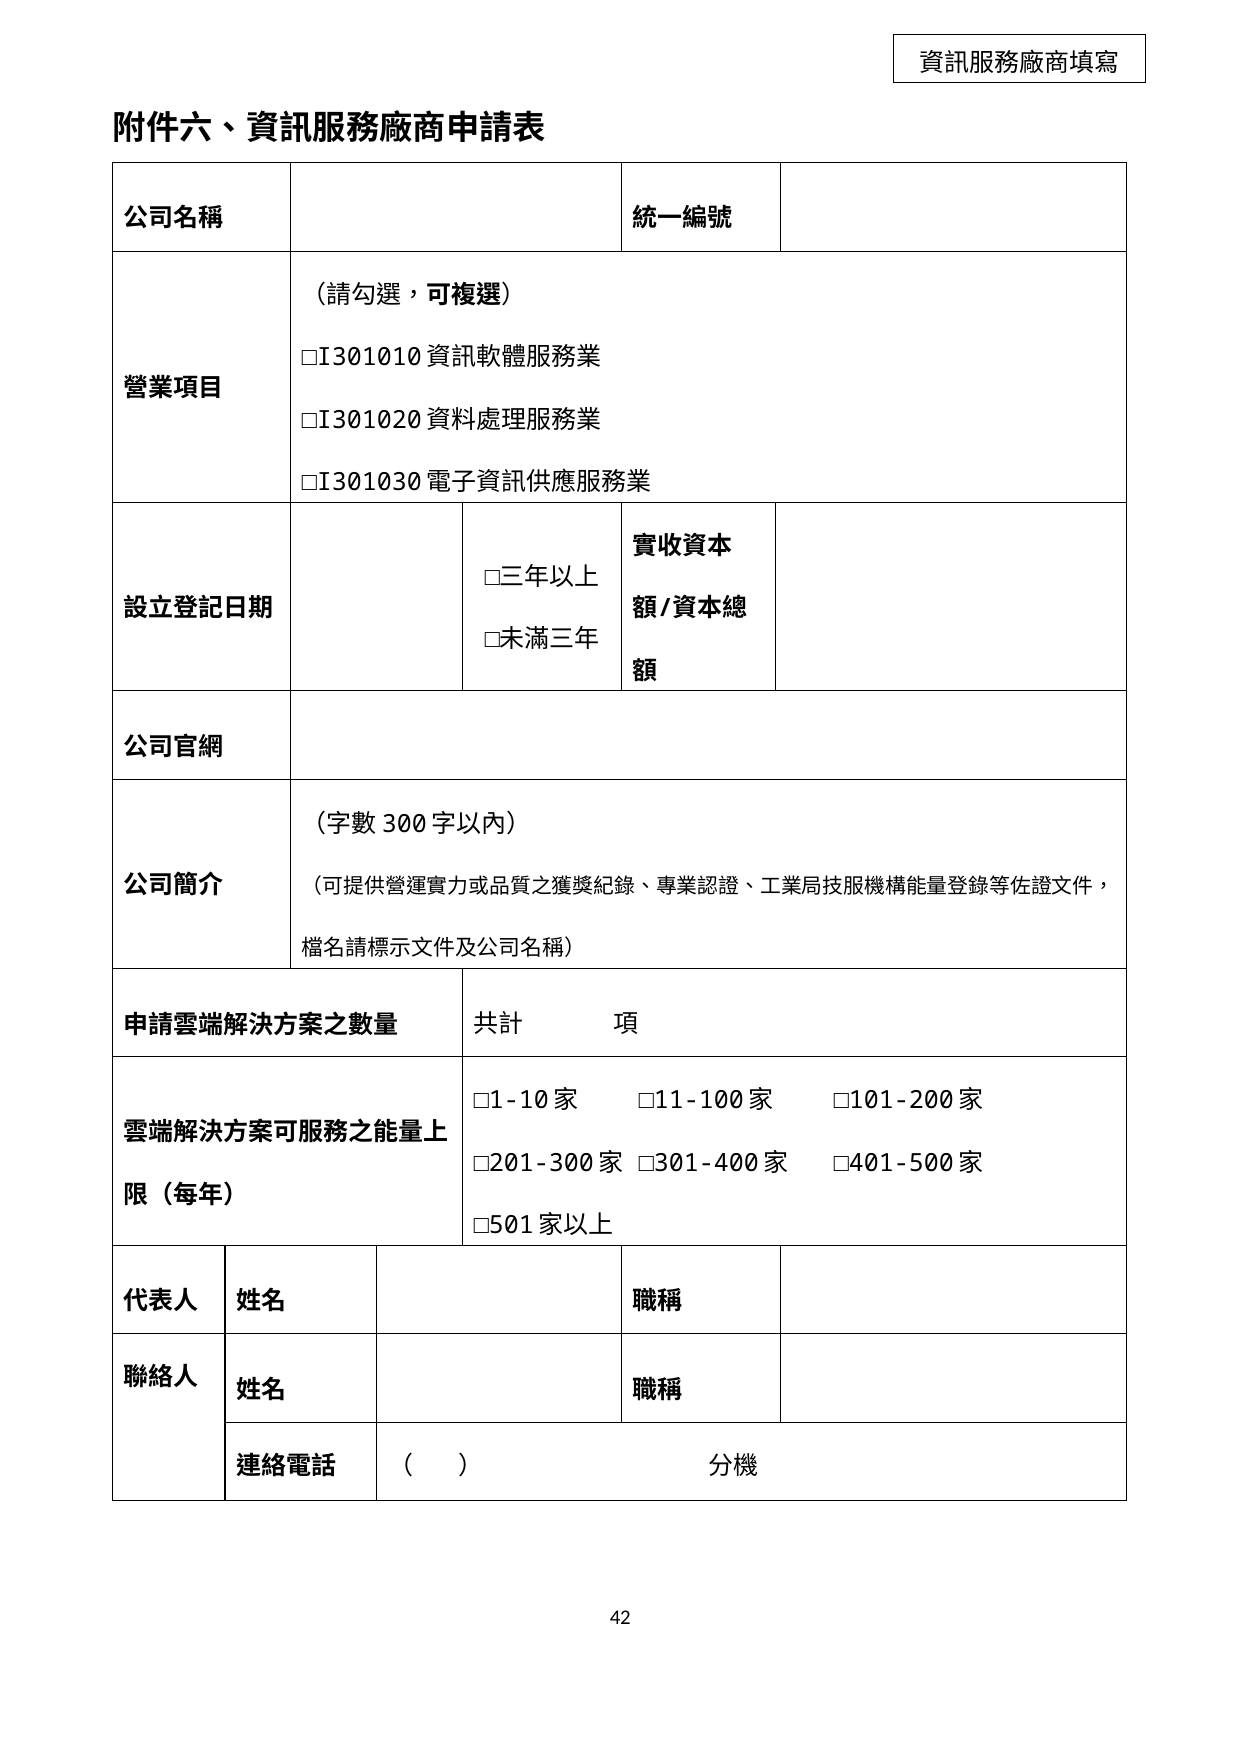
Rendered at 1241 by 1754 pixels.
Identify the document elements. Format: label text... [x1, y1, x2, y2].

table_cell 姓名 [226, 1334, 376, 1422]
table_cell □三年以上 □未滿三年 [463, 503, 621, 690]
table_cell 姓名 [226, 1246, 376, 1333]
table_cell [781, 1246, 1126, 1333]
table_cell 公司官網 [113, 691, 290, 779]
text 資訊服務廠商填寫 [909, 43, 1130, 74]
table_cell 職稱 [622, 1246, 780, 1333]
table_header 公司名稱 [113, 163, 290, 251]
table_cell 共計 項 [463, 969, 1126, 1056]
table_header [781, 163, 1126, 251]
table_cell 雲端解決方案可服務之能量上限（每年） [113, 1057, 462, 1244]
table_header 統一編號 [622, 163, 780, 251]
table_cell 連絡電話 [226, 1423, 376, 1500]
table_cell [781, 1334, 1126, 1422]
table_cell （字數300字以內） （可提供營運實力或品質之獲獎紀錄、專業認證、工業局技服機構能量登錄等佐證文件，檔名請標示文件及公司名稱） [291, 780, 1126, 967]
table_cell 公司簡介 [113, 780, 290, 967]
table_cell （ ） 分機 [377, 1423, 1126, 1500]
table_cell □1-10家 □11-100家 □101-200家 □201-300家 □301-400家 □401-500家 □501家以上 [463, 1057, 1126, 1244]
table_cell 聯絡人 [113, 1334, 224, 1500]
table_cell [291, 503, 462, 690]
table_cell （請勾選，可複選） □I301010資訊軟體服務業 □I301020資料處理服務業 □I301030電子資訊供應服務業 [291, 252, 1126, 502]
table_cell 營業項目 [113, 252, 290, 502]
table_cell [291, 691, 1126, 779]
table_cell 實收資本額/資本總額 [622, 503, 775, 690]
subtitle 附件六、資訊服務廠商申請表 [112, 101, 1128, 149]
table_cell 設立登記日期 [113, 503, 290, 690]
table_cell 代表人 [113, 1246, 224, 1333]
table_cell [377, 1334, 621, 1422]
table_cell 申請雲端解決方案之數量 [113, 969, 462, 1056]
table_cell [776, 503, 1126, 690]
table_cell [377, 1246, 621, 1333]
table_cell 職稱 [622, 1334, 780, 1422]
table_header [291, 163, 621, 251]
subtitle [894, 35, 1145, 82]
